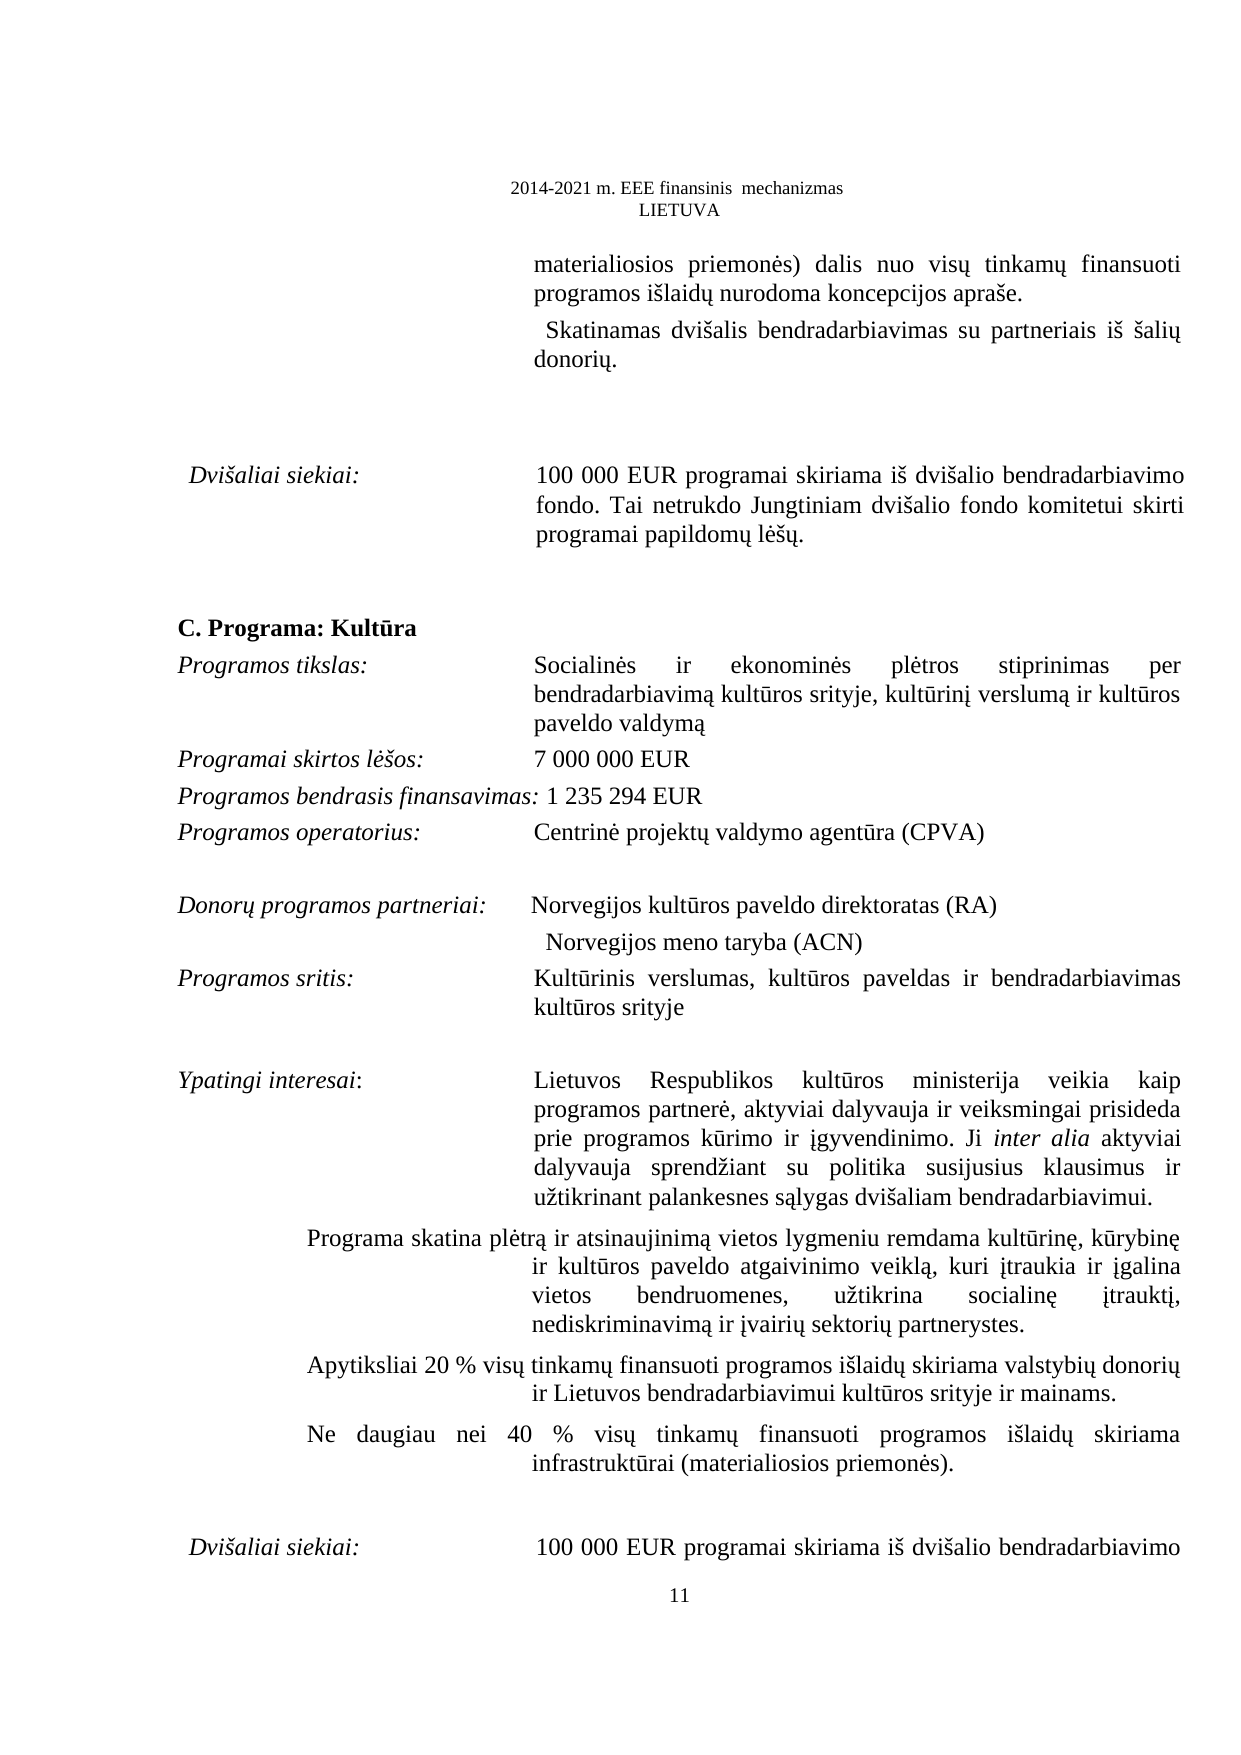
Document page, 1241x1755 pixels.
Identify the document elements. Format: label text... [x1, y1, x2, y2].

table_header [517, 417, 1196, 453]
table_cell Dvišaliai siekiai: [189, 453, 517, 548]
text Apytiksliai 20 % visų tinkamų finansuoti programos išlaidų skiriama valstybių donorių ir Lietuvos bendradarbiavimui kultūros srityje ir mainams. [307, 1350, 1181, 1407]
table_cell 100 000 EUR programai skiriama iš dvišalio bendradarbiavimo fondo. Tai netrukdo Jungtiniam dvišalio fondo komitetui skirti programai papildomų lėšų. [517, 453, 1196, 548]
text C. Programa: Kultūra [177, 613, 1181, 642]
text Ypatingi interesai: Lietuvos Respublikos kultūros ministerija veikia kaip programos partnerė, aktyviai dalyvauja ir veiksmingai prisideda prie programos kūrimo ir įgyvendinimo. Ji inter alia aktyviai dalyvauja sprendžiant su politika susijusius klausimus ir užtikrinant palankesnes sąlygas dvišaliam bendradarbiavimui. [177, 1065, 1181, 1211]
text Programai skirtos lėšos: 7 000 000 EUR [177, 744, 1181, 774]
text Donorų programos partneriai: Norvegijos kultūros paveldo direktoratas (RA) [177, 890, 1181, 919]
text Programos bendrasis finansavimas: 1 235 294 EUR [177, 781, 1181, 810]
table_header 100 000 EUR programai skiriama iš dvišalio bendradarbiavimo [517, 1489, 1207, 1562]
text Programa skatina plėtrą ir atsinaujinimą vietos lygmeniu remdama kultūrinę, kūrybinę ir kultūros paveldo atgaivinimo veiklą, kuri įtraukia ir įgalina vietos bendruomenes, užtikrina socialinę įtrauktį, nediskriminavimą ir įvairių sektorių partnerystes. [307, 1223, 1181, 1338]
text Programos operatorius: Centrinė projektų valdymo agentūra (CPVA) [177, 817, 1181, 847]
text Norvegijos meno taryba (ACN) [533, 927, 1181, 956]
text Programos tikslas: Socialinės ir ekonominės plėtros stiprinimas per bendradarbiavimą kultūros srityje, kultūrinį verslumą ir kultūros paveldo valdymą [177, 650, 1181, 737]
text Ne daugiau nei 40 % visų tinkamų finansuoti programos išlaidų skiriama infrastruktūrai (materialiosios priemonės). [307, 1419, 1181, 1477]
text Skatinamas dvišalis bendradarbiavimas su partneriais iš šalių donorių. [533, 315, 1181, 373]
text Programos sritis: Kultūrinis verslumas, kultūros paveldas ir bendradarbiavimas kultūros srityje [177, 963, 1181, 1022]
table_header [189, 417, 517, 453]
text materialiosios priemonės) dalis nuo visų tinkamų finansuoti programos išlaidų nurodoma koncepcijos apraše. [533, 249, 1181, 307]
table_cell [189, 548, 517, 584]
table_cell [517, 548, 1196, 584]
table_header Dvišaliai siekiai: [189, 1489, 517, 1562]
